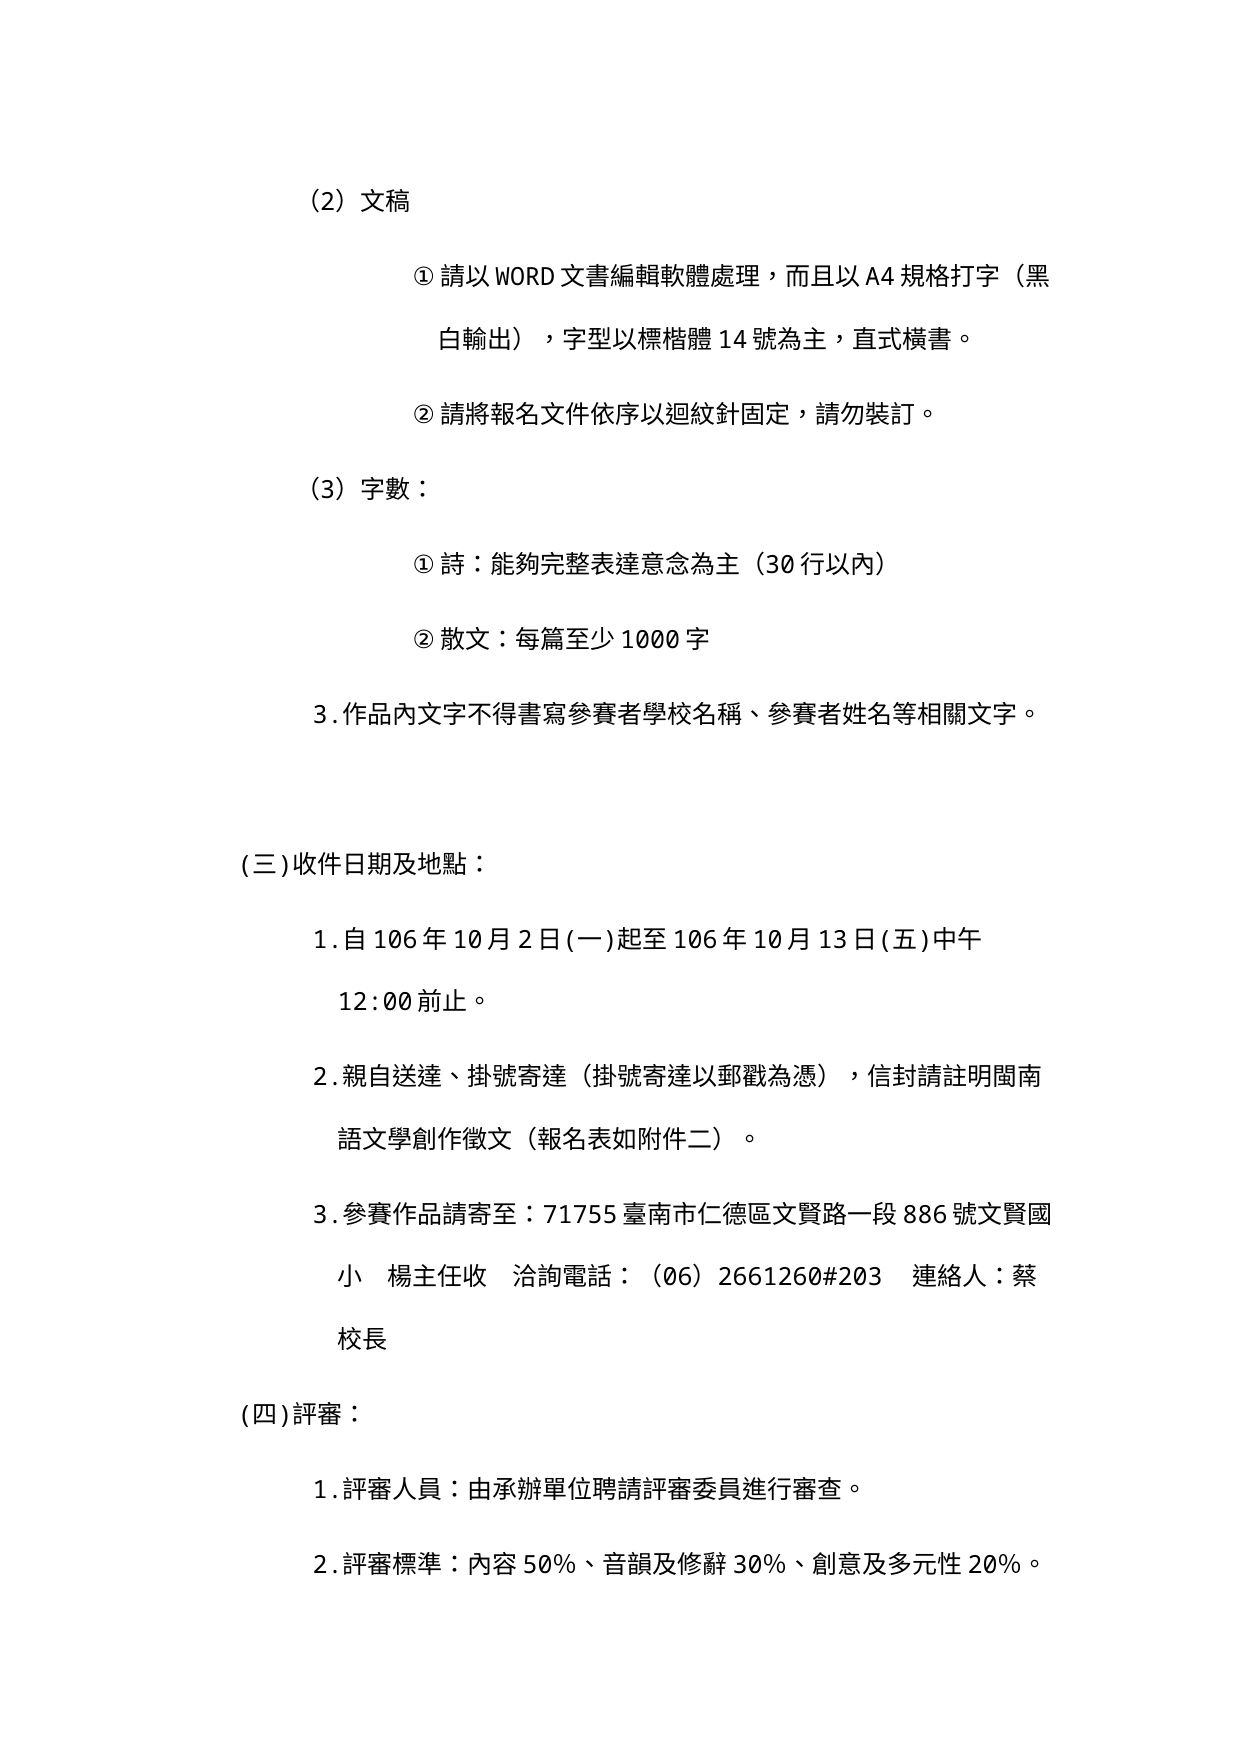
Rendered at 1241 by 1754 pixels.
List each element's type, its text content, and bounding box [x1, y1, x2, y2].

text ①請以WORD文書編輯軟體處理，而且以A4規格打字（黑白輸出），字型以標楷體14號為主，直式橫書。 [412, 233, 1053, 358]
text 1.評審人員：由承辦單位聘請評審委員進行審查。 [312, 1446, 1053, 1508]
text （3）字數： [295, 446, 1053, 508]
text ②散文：每篇至少1000字 [412, 596, 1053, 658]
text (三)收件日期及地點： [237, 821, 1053, 883]
text (四)評審： [237, 1371, 1053, 1433]
text ①詩：能夠完整表達意念為主（30行以內） [412, 521, 1053, 583]
text （2）文稿 [295, 158, 1053, 221]
text 1.自106年10月2日(一)起至106年10月13日(五)中午12:00前止。 [312, 896, 1053, 1021]
text 3.作品內文字不得書寫參賽者學校名稱、參賽者姓名等相關文字。 [312, 671, 1053, 733]
text 2.評審標準：內容50％、音韻及修辭30％、創意及多元性20％。 [312, 1521, 1053, 1583]
text 2.親自送達、掛號寄達（掛號寄達以郵戳為憑），信封請註明閩南語文學創作徵文（報名表如附件二）。 [312, 1033, 1053, 1158]
text 3.參賽作品請寄至：71755臺南市仁德區文賢路一段886號文賢國小 楊主任收 洽詢電話：（06）2661260#203 連絡人：蔡校長 [312, 1171, 1053, 1358]
text ②請將報名文件依序以迴紋針固定，請勿裝訂。 [412, 371, 1053, 433]
